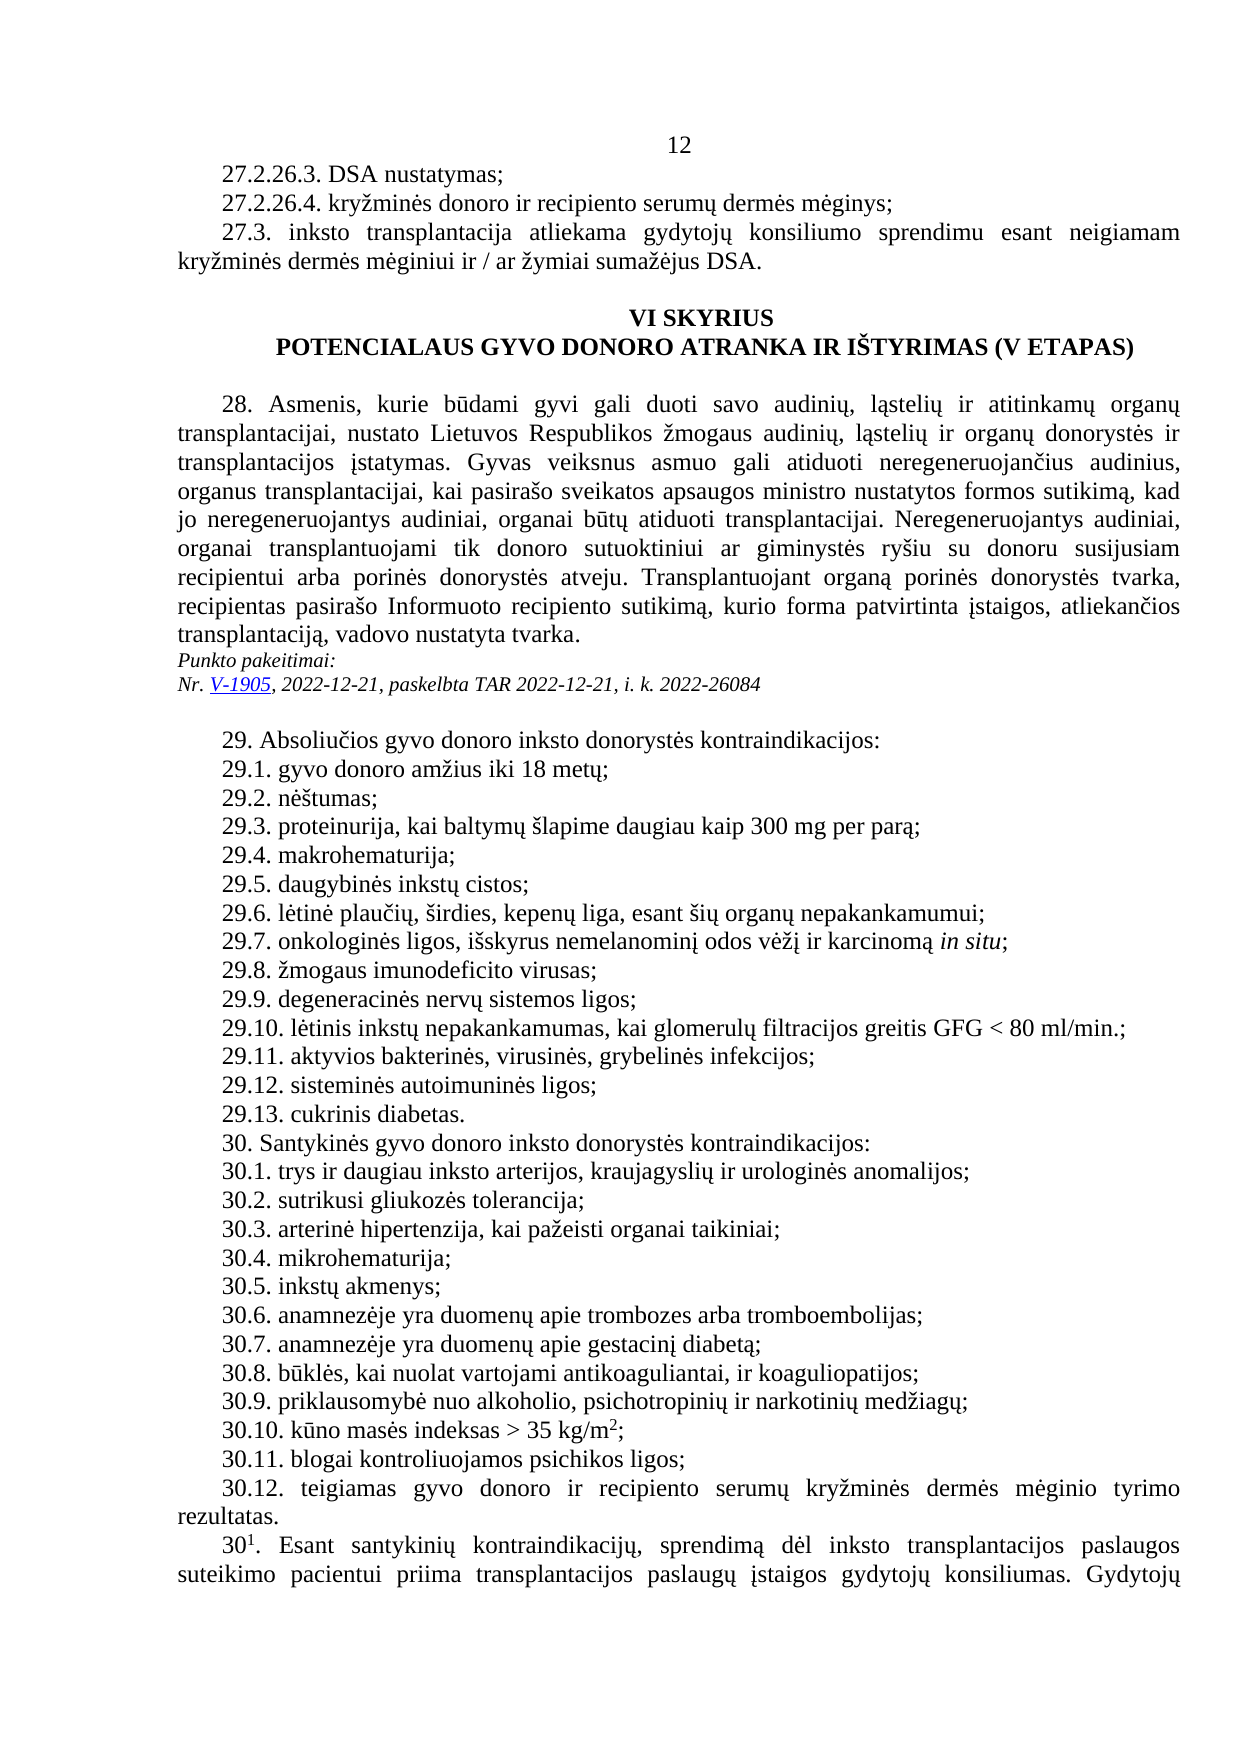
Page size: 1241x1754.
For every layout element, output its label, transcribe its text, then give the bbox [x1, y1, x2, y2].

text 30.9. priklausomybė nuo alkoholio, psichotropinių ir narkotinių medžiagų; [177, 1386, 1181, 1415]
text 29.8. žmogaus imunodeficito virusas; [177, 955, 1181, 984]
text 30.5. inkstų akmenys; [177, 1271, 1181, 1300]
text 29.9. degeneracinės nervų sistemos ligos; [177, 984, 1181, 1013]
text 30.2. sutrikusi gliukozės tolerancija; [177, 1185, 1181, 1214]
text 30.4. mikrohematurija; [177, 1243, 1181, 1271]
text 30.11. blogai kontroliuojamos psichikos ligos; [177, 1444, 1181, 1473]
text 29.7. onkologinės ligos, išskyrus nemelanominį odos vėžį ir karcinomą in situ; [177, 926, 1181, 955]
text 29.5. daugybinės inkstų cistos; [177, 869, 1181, 898]
text POTENCIALAUS gyvo donoro atranka ir ištyrimas (v ETAPAS) [177, 332, 1181, 361]
text 29.10. lėtinis inkstų nepakankamumas, kai glomerulų filtracijos greitis GFG < 80 ml/min.; [177, 1013, 1181, 1041]
text 27.2.26.4. kryžminės donoro ir recipiento serumų dermės mėginys; [177, 188, 1181, 217]
text 29.4. makrohematurija; [177, 840, 1181, 869]
text 28. Asmenis, kurie būdami gyvi gali duoti savo audinių, ląstelių ir atitinkamų organų transplantacijai, nustato Lietuvos Respublikos žmogaus audinių, ląstelių ir organų donorystės ir transplantacijos įstatymas. Gyvas veiksnus asmuo gali atiduoti neregeneruojančius audinius, organus transplantacijai, kai pasirašo sveikatos apsaugos ministro nustatytos formos sutikimą, kad jo neregeneruojantys audiniai, organai būtų atiduoti transplantacijai. Neregeneruojantys audiniai, organai transplantuojami tik donoro sutuoktiniui ar giminystės ryšiu su donoru susijusiam recipientui arba porinės donorystės atveju. Transplantuojant organą porinės donorystės tvarka, recipientas pasirašo Informuoto recipiento sutikimą, kurio forma patvirtinta įstaigos, atliekančios transplantaciją, vadovo nustatyta tvarka. [177, 389, 1181, 648]
text 29.3. proteinurija, kai baltymų šlapime daugiau kaip 300 mg per parą; [177, 811, 1181, 840]
text 30.8. būklės, kai nuolat vartojami antikoaguliantai, ir koaguliopatijos; [177, 1358, 1181, 1386]
text 301. Esant santykinių kontraindikacijų, sprendimą dėl inksto transplantacijos paslaugos suteikimo pacientui priima transplantacijos paslaugų įstaigos gydytojų konsiliumas. Gydytojų [177, 1530, 1181, 1588]
text 29.13. cukrinis diabetas. [177, 1099, 1181, 1128]
text VI SKYRIUS [177, 303, 1181, 332]
text 30. Santykinės gyvo donoro inksto donorystės kontraindikacijos: [177, 1128, 1181, 1156]
text 30.1. trys ir daugiau inksto arterijos, kraujagyslių ir urologinės anomalijos; [177, 1156, 1181, 1185]
text 29.11. aktyvios bakterinės, virusinės, grybelinės infekcijos; [177, 1041, 1181, 1070]
text 30.12. teigiamas gyvo donoro ir recipiento serumų kryžminės dermės mėginio tyrimo rezultatas. [177, 1473, 1181, 1530]
text 29.12. sisteminės autoimuninės ligos; [177, 1070, 1181, 1099]
text 30.7. anamnezėje yra duomenų apie gestacinį diabetą; [177, 1329, 1181, 1358]
text Punkto pakeitimai: [177, 648, 1181, 672]
text 30.10. kūno masės indeksas > 35 kg/m2; [177, 1415, 1181, 1444]
text 27.2.26.3. DSA nustatymas; [177, 159, 1181, 188]
text 29.2. nėštumas; [177, 783, 1181, 811]
text 29. Absoliučios gyvo donoro inksto donorystės kontraindikacijos: [177, 725, 1181, 754]
text 29.1. gyvo donoro amžius iki 18 metų; [177, 754, 1181, 783]
text Nr. V-1905, 2022-12-21, paskelbta TAR 2022-12-21, i. k. 2022-26084 [177, 672, 1181, 696]
text 27.3. inksto transplantacija atliekama gydytojų konsiliumo sprendimu esant neigiamam kryžminės dermės mėginiui ir / ar žymiai sumažėjus DSA. [177, 217, 1181, 274]
text 30.3. arterinė hipertenzija, kai pažeisti organai taikiniai; [177, 1214, 1181, 1243]
text 29.6. lėtinė plaučių, širdies, kepenų liga, esant šių organų nepakankamumui; [177, 898, 1181, 926]
text 30.6. anamnezėje yra duomenų apie trombozes arba tromboembolijas; [177, 1300, 1181, 1329]
